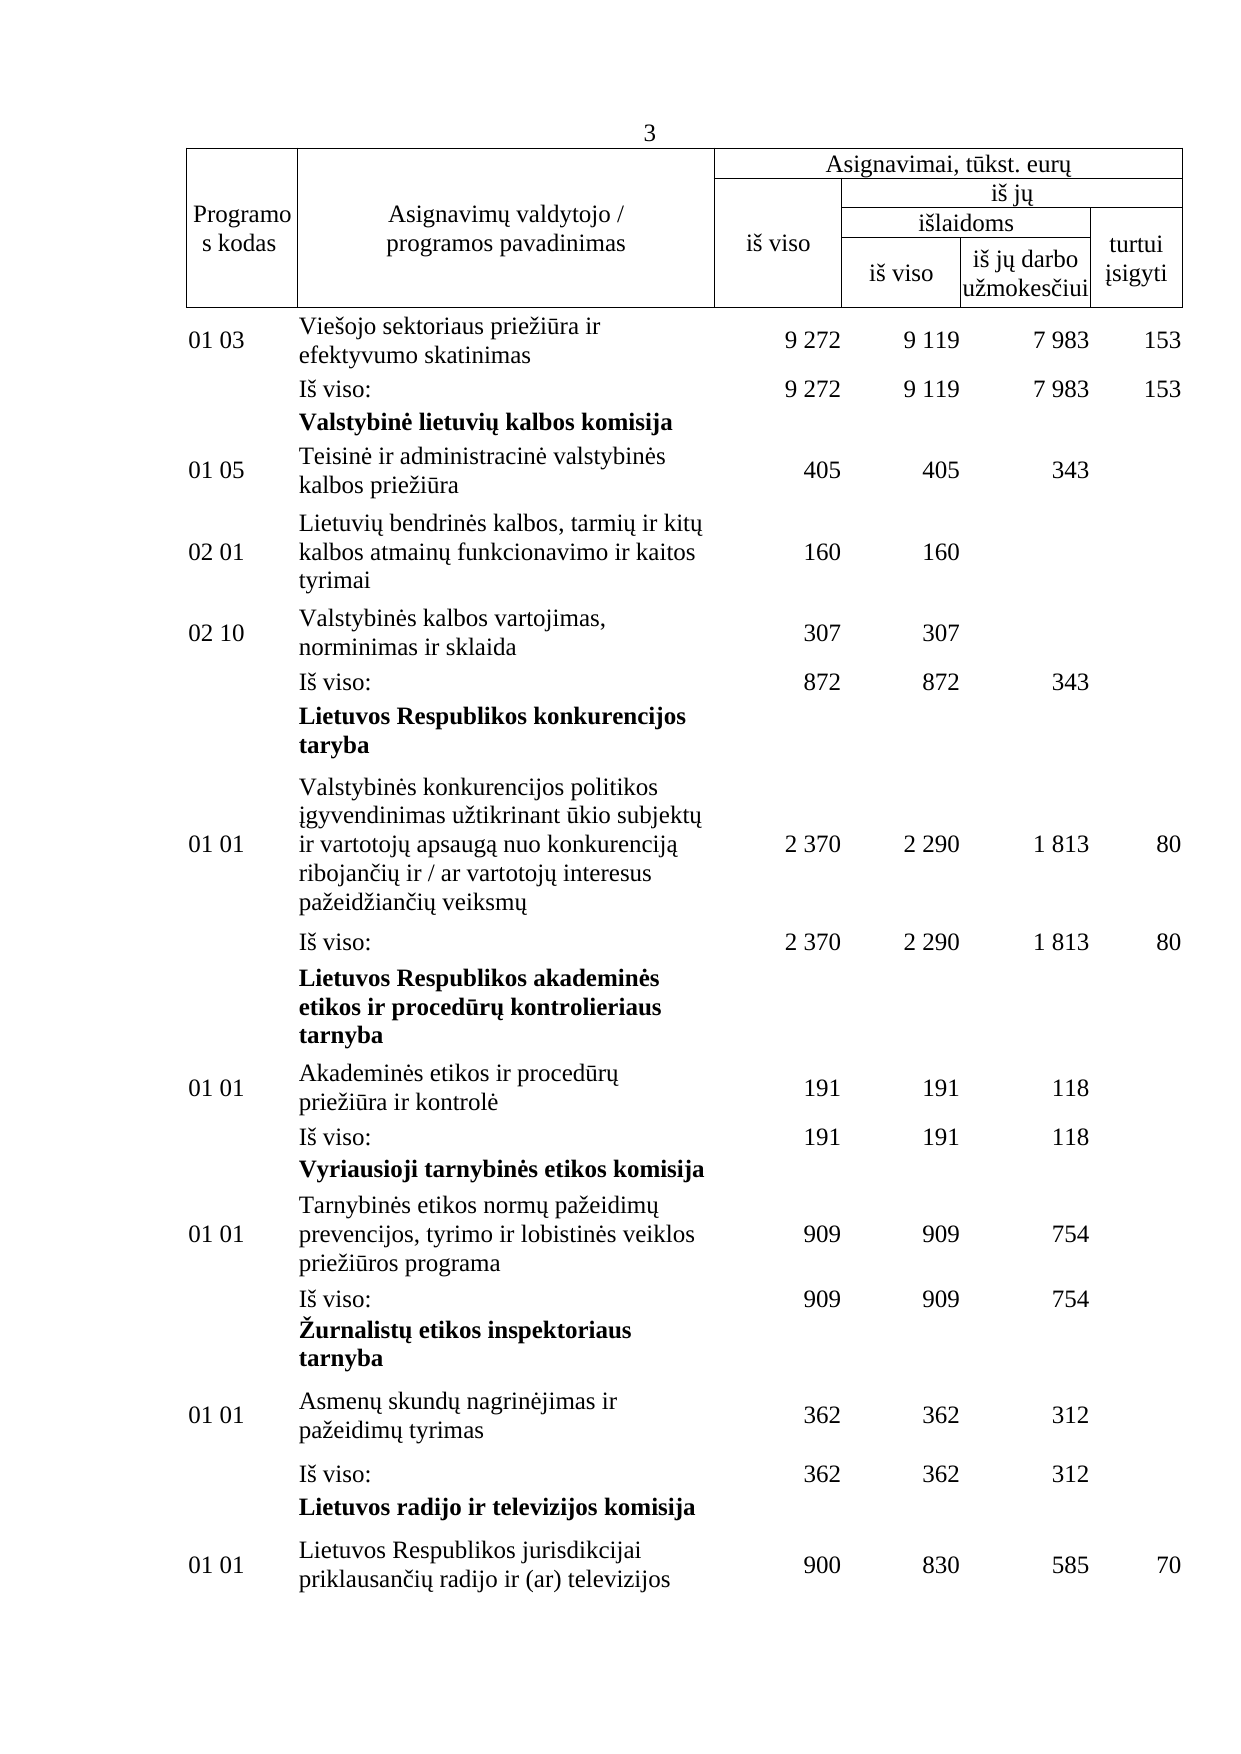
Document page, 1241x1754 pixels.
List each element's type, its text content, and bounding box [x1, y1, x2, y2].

table_cell [1090, 1372, 1182, 1457]
table_cell 909 [842, 1185, 961, 1282]
table_cell [1090, 1282, 1182, 1315]
table_cell Iš viso: [298, 372, 714, 405]
table_cell Asmenų skundų nagrinėjimas ir pažeidimų tyrimas [298, 1372, 714, 1457]
table_cell [187, 697, 297, 762]
table_cell [961, 697, 1090, 762]
table_cell Lietuvių bendrinės kalbos, tarmių ir kitų kalbos atmainų funkcionavimo ir kaitos tyrimai [298, 502, 714, 600]
table_cell 01 03 [187, 308, 297, 372]
table_cell [961, 1490, 1090, 1522]
table_cell [1090, 665, 1182, 697]
table_cell 7 983 [961, 308, 1090, 372]
table_cell 909 [714, 1282, 842, 1315]
table_cell iš viso [842, 238, 960, 307]
table_cell [1090, 1490, 1182, 1522]
table_cell [1090, 502, 1182, 600]
table_cell išlaidoms [842, 208, 1090, 237]
table_cell 362 [842, 1372, 961, 1457]
table_cell [842, 1152, 961, 1185]
table_cell 80 [1090, 762, 1182, 925]
table_cell 909 [714, 1185, 842, 1282]
table_cell 9 272 [714, 308, 842, 372]
table_cell [842, 957, 961, 1055]
table_cell 754 [961, 1282, 1090, 1315]
table_cell Akademinės etikos ir procedūrų priežiūra ir kontrolė [298, 1055, 714, 1120]
table_cell 362 [714, 1457, 842, 1490]
table_cell Iš viso: [298, 1457, 714, 1490]
table_cell 118 [961, 1055, 1090, 1120]
table_cell [1090, 1055, 1182, 1120]
table_cell iš jų [842, 179, 1182, 207]
table_cell 70 [1090, 1522, 1182, 1606]
table_cell 191 [714, 1055, 842, 1120]
table_cell Žurnalistų etikos inspektoriaus tarnyba [298, 1315, 714, 1372]
table_cell [187, 1457, 297, 1490]
table_cell 585 [961, 1522, 1090, 1606]
table_cell 9 119 [842, 372, 961, 405]
table_cell 160 [714, 502, 842, 600]
table_cell iš jų darbo užmokesčiui [961, 238, 1090, 307]
table_cell 02 01 [187, 502, 297, 600]
table_cell 153 [1090, 308, 1182, 372]
table_cell [714, 1490, 842, 1522]
table_cell 312 [961, 1457, 1090, 1490]
table_cell [714, 405, 842, 437]
table_cell [1090, 437, 1182, 502]
table_cell Lietuvos Respublikos konkurencijos taryba [298, 697, 714, 762]
table_cell [187, 1152, 297, 1185]
table_cell [961, 600, 1090, 665]
table_cell [1090, 1120, 1182, 1152]
table_cell [187, 925, 297, 957]
table_cell 872 [714, 665, 842, 697]
table_cell turtui įsigyti [1091, 208, 1182, 307]
table_cell 2 370 [714, 762, 842, 925]
table_cell [187, 372, 297, 405]
table_cell [187, 665, 297, 697]
table_cell 405 [842, 437, 961, 502]
table_cell 362 [842, 1457, 961, 1490]
table_cell [1090, 1152, 1182, 1185]
table_cell 118 [961, 1120, 1090, 1152]
table_cell [714, 1152, 842, 1185]
table_cell Tarnybinės etikos normų pažeidimų prevencijos, tyrimo ir lobistinės veiklos priežiūros programa [298, 1185, 714, 1282]
table_cell 191 [842, 1120, 961, 1152]
table_cell 1 813 [961, 762, 1090, 925]
table_cell 405 [714, 437, 842, 502]
table_cell 343 [961, 665, 1090, 697]
table_cell 153 [1090, 372, 1182, 405]
table_cell Viešojo sektoriaus priežiūra ir efektyvumo skatinimas [298, 308, 714, 372]
table_cell 80 [1090, 925, 1182, 957]
table_cell 909 [842, 1282, 961, 1315]
table_cell 754 [961, 1185, 1090, 1282]
table_cell [1090, 957, 1182, 1055]
table_cell 01 01 [187, 1522, 297, 1606]
table_cell [842, 405, 961, 437]
table_cell 362 [714, 1372, 842, 1457]
table_cell [187, 405, 297, 437]
table_cell 191 [714, 1120, 842, 1152]
table_cell 01 01 [187, 1185, 297, 1282]
table_cell Valstybinės konkurencijos politikos įgyvendinimas užtikrinant ūkio subjektų ir vartotojų apsaugą nuo konkurenciją ribojančių ir / ar vartotojų interesus pažeidžiančių veiksmų [298, 762, 714, 925]
table_cell [1090, 600, 1182, 665]
table_cell 830 [842, 1522, 961, 1606]
table_cell 2 370 [714, 925, 842, 957]
table_cell Iš viso: [298, 1282, 714, 1315]
table_cell 191 [842, 1055, 961, 1120]
table_cell 01 01 [187, 762, 297, 925]
table_cell 1 813 [961, 925, 1090, 957]
table_cell Valstybinė lietuvių kalbos komisija [298, 405, 714, 437]
table_cell 312 [961, 1372, 1090, 1457]
table_cell 307 [714, 600, 842, 665]
table_cell 900 [714, 1522, 842, 1606]
table_cell Lietuvos Respublikos jurisdikcijai priklausančių radijo ir (ar) televizijos [298, 1522, 714, 1606]
table_cell Lietuvos Respublikos akademinės etikos ir procedūrų kontrolieriaus tarnyba [298, 957, 714, 1055]
table_header Programos kodas [187, 149, 297, 307]
table_cell [714, 957, 842, 1055]
table_cell [187, 1120, 297, 1152]
table_cell Vyriausioji tarnybinės etikos komisija [298, 1152, 714, 1185]
table_cell 7 983 [961, 372, 1090, 405]
table_cell [961, 502, 1090, 600]
table_cell [842, 1315, 961, 1372]
table_cell [961, 405, 1090, 437]
table_cell [1090, 1315, 1182, 1372]
table_cell [1090, 1457, 1182, 1490]
table_cell 9 119 [842, 308, 961, 372]
table_cell 160 [842, 502, 961, 600]
table_cell 2 290 [842, 762, 961, 925]
table_cell 9 272 [714, 372, 842, 405]
table_cell [187, 1490, 297, 1522]
table_cell [187, 1315, 297, 1372]
table_cell [1090, 1185, 1182, 1282]
table_cell 307 [842, 600, 961, 665]
table_cell [187, 957, 297, 1055]
table_cell Teisinė ir administracinė valstybinės kalbos priežiūra [298, 437, 714, 502]
table_cell Lietuvos radijo ir televizijos komisija [298, 1490, 714, 1522]
table_header Asignavimų valdytojo / programos pavadinimas [298, 149, 714, 307]
table_cell 02 10 [187, 600, 297, 665]
table_cell [961, 957, 1090, 1055]
table_cell [1090, 697, 1182, 762]
table_cell [714, 697, 842, 762]
table_cell Iš viso: [298, 665, 714, 697]
table_cell Iš viso: [298, 1120, 714, 1152]
table_cell 872 [842, 665, 961, 697]
table_cell 01 05 [187, 437, 297, 502]
table_cell [842, 1490, 961, 1522]
table_header Asignavimai, tūkst. eurų [715, 149, 1182, 177]
table_cell 343 [961, 437, 1090, 502]
table_cell 01 01 [187, 1055, 297, 1120]
table_cell [961, 1152, 1090, 1185]
table_cell iš viso [715, 179, 841, 307]
table_cell Valstybinės kalbos vartojimas, norminimas ir sklaida [298, 600, 714, 665]
table_cell [714, 1315, 842, 1372]
table_cell [961, 1315, 1090, 1372]
table_cell 2 290 [842, 925, 961, 957]
table_cell 01 01 [187, 1372, 297, 1457]
table_cell Iš viso: [298, 925, 714, 957]
table_cell [1090, 405, 1182, 437]
table_cell [842, 697, 961, 762]
table_cell [187, 1282, 297, 1315]
